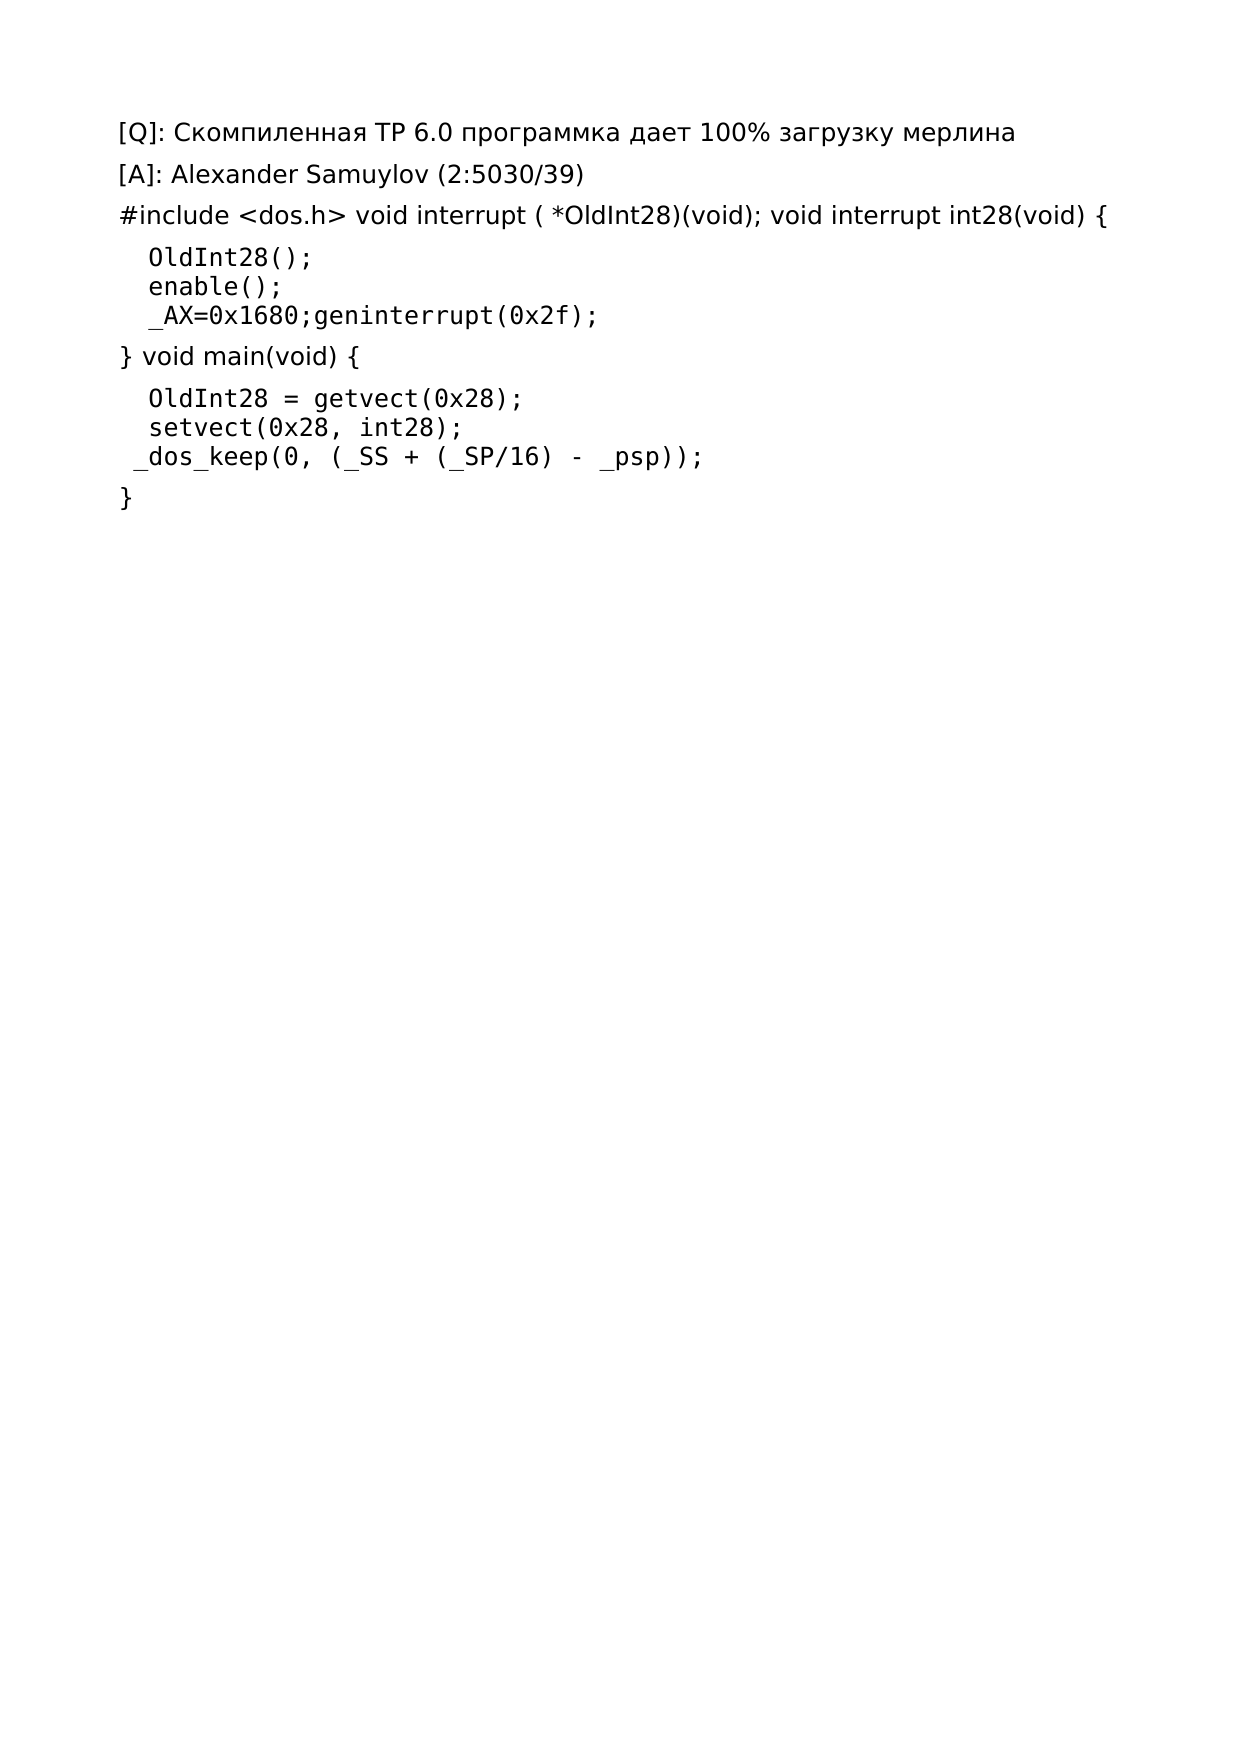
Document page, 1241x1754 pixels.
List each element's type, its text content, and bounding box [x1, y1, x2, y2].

text [A]: Alexander Samuylov (2:5030/39) [118, 160, 1122, 189]
text [Q]: Скомпиленная TP 6.0 программка дает 100% загрузку мерлина [118, 118, 1122, 147]
text OldInt28 = getvect(0x28); setvect(0x28, int28); _dos_keep(0, (_SS + (_SP/16) - _psp)); [118, 384, 1122, 472]
text #include <dos.h> void interrupt ( *OldInt28)(void); void interrupt int28(void) { [118, 201, 1122, 231]
text OldInt28(); enable(); _AX=0x1680;geninterrupt(0x2f); [118, 243, 1122, 331]
text } void main(void) { [118, 342, 1122, 372]
text } [118, 483, 1122, 512]
